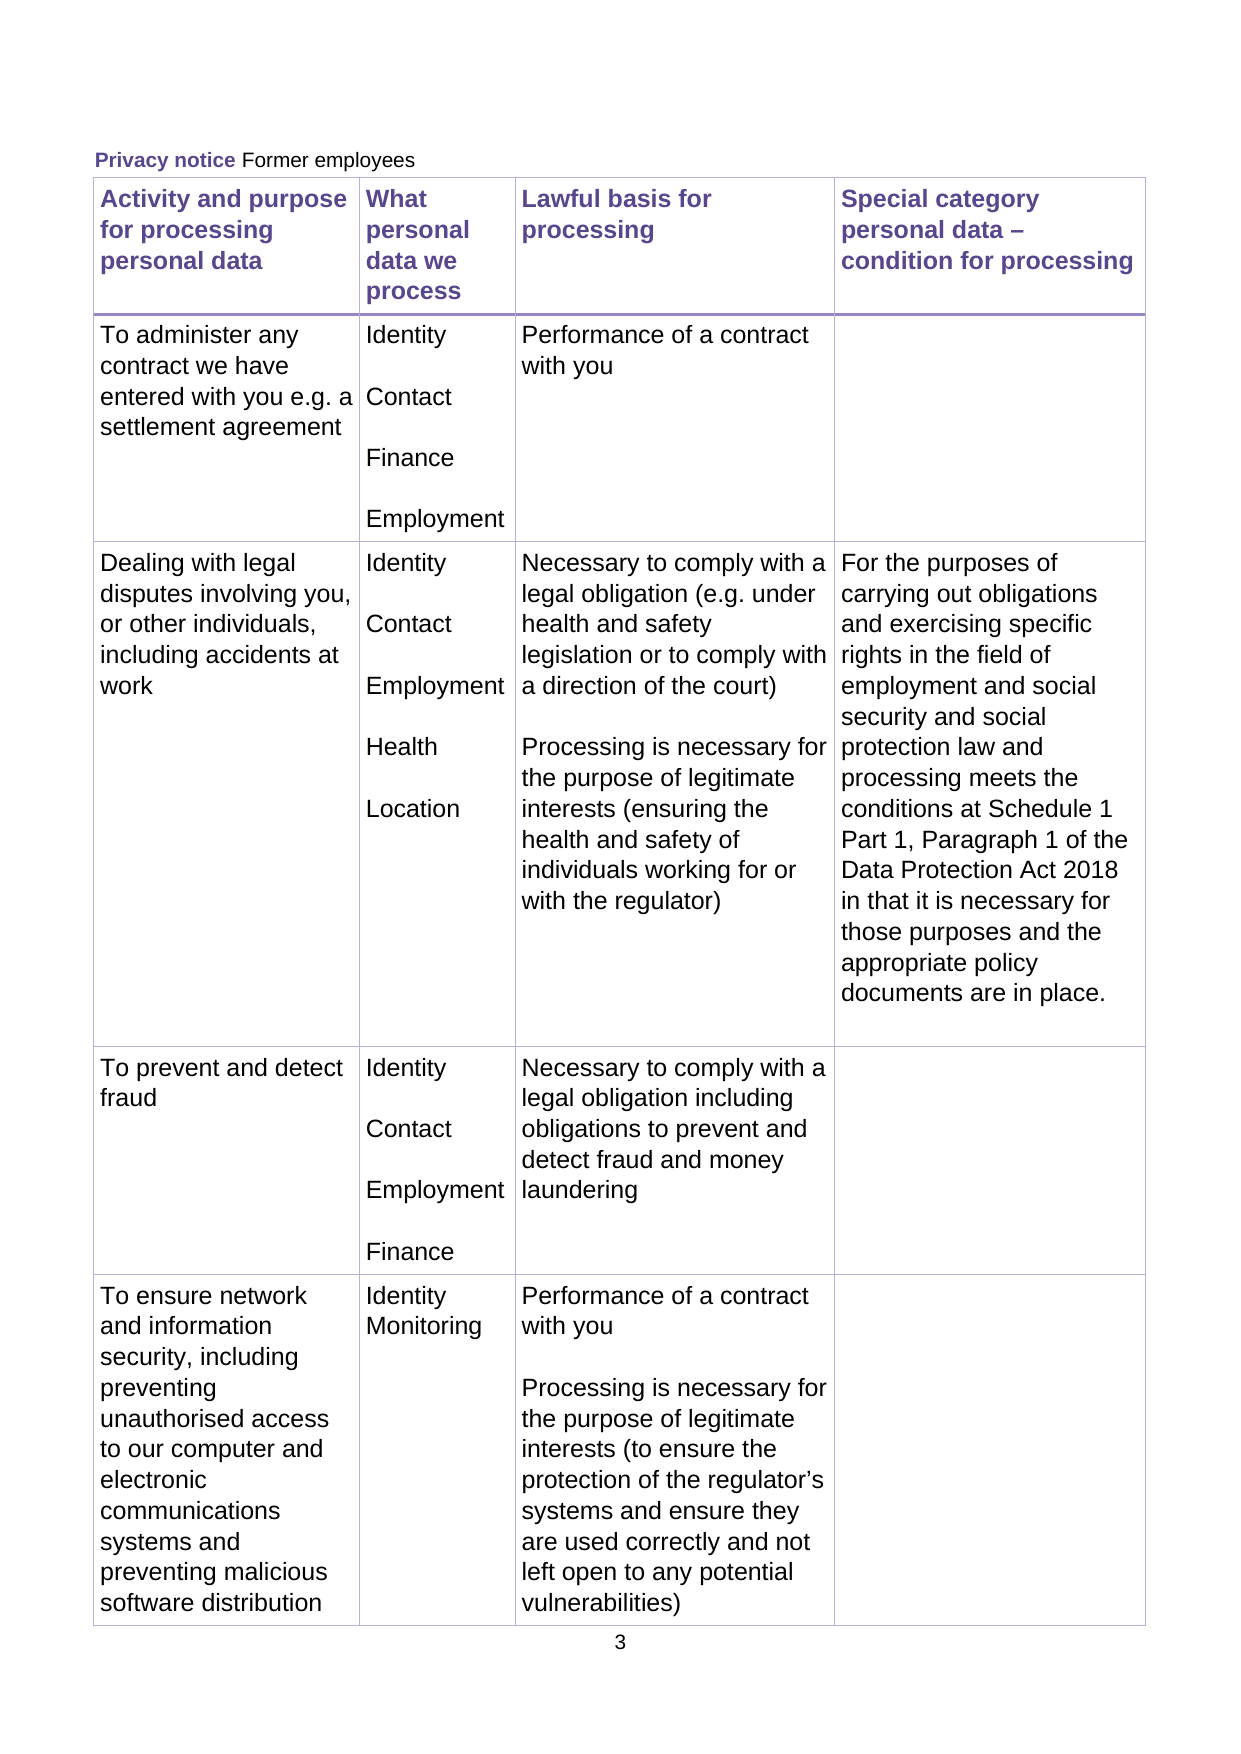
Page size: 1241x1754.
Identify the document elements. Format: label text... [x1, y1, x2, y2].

table_cell Identity Monitoring [360, 1275, 515, 1624]
table_cell Necessary to comply with a legal obligation (e.g. under health and safety legislation or to comply with a direction of the court) Processing is necessary for the purpose of legitimate interests (ensuring the health and safety of individuals working for or with the regulator) [516, 542, 834, 1046]
table_cell Identity Contact Finance Employment [360, 316, 515, 541]
table_cell [835, 1275, 1145, 1624]
table_cell Identity Contact Employment Finance [360, 1047, 515, 1274]
table_cell To administer any contract we have entered with you e.g. a settlement agreement [94, 316, 359, 541]
table_cell Dealing with legal disputes involving you, or other individuals, including accidents at work [94, 542, 359, 1046]
table_cell Identity Contact Employment Health Location [360, 542, 515, 1046]
table_cell To prevent and detect fraud [94, 1047, 359, 1274]
table_header What personal data we process [360, 178, 515, 313]
table_cell Necessary to comply with a legal obligation including obligations to prevent and detect fraud and money laundering [516, 1047, 834, 1274]
table_cell Performance of a contract with you [516, 316, 834, 541]
table_cell [835, 1047, 1145, 1274]
table_cell To ensure network and information security, including preventing unauthorised access to our computer and electronic communications systems and preventing malicious software distribution [94, 1275, 359, 1624]
table_cell Performance of a contract with you Processing is necessary for the purpose of legitimate interests (to ensure the protection of the regulator’s systems and ensure they are used correctly and not left open to any potential vulnerabilities) [516, 1275, 834, 1624]
table_cell For the purposes of carrying out obligations and exercising specific rights in the field of employment and social security and social protection law and processing meets the conditions at Schedule 1 Part 1, Paragraph 1 of the Data Protection Act 2018 in that it is necessary for those purposes and the appropriate policy documents are in place. [835, 542, 1145, 1046]
table_header Lawful basis for processing [516, 178, 834, 313]
table_header Activity and purpose for processing personal data [94, 178, 359, 313]
table_cell [835, 316, 1145, 541]
table_header Special category personal data – condition for processing [835, 178, 1145, 313]
